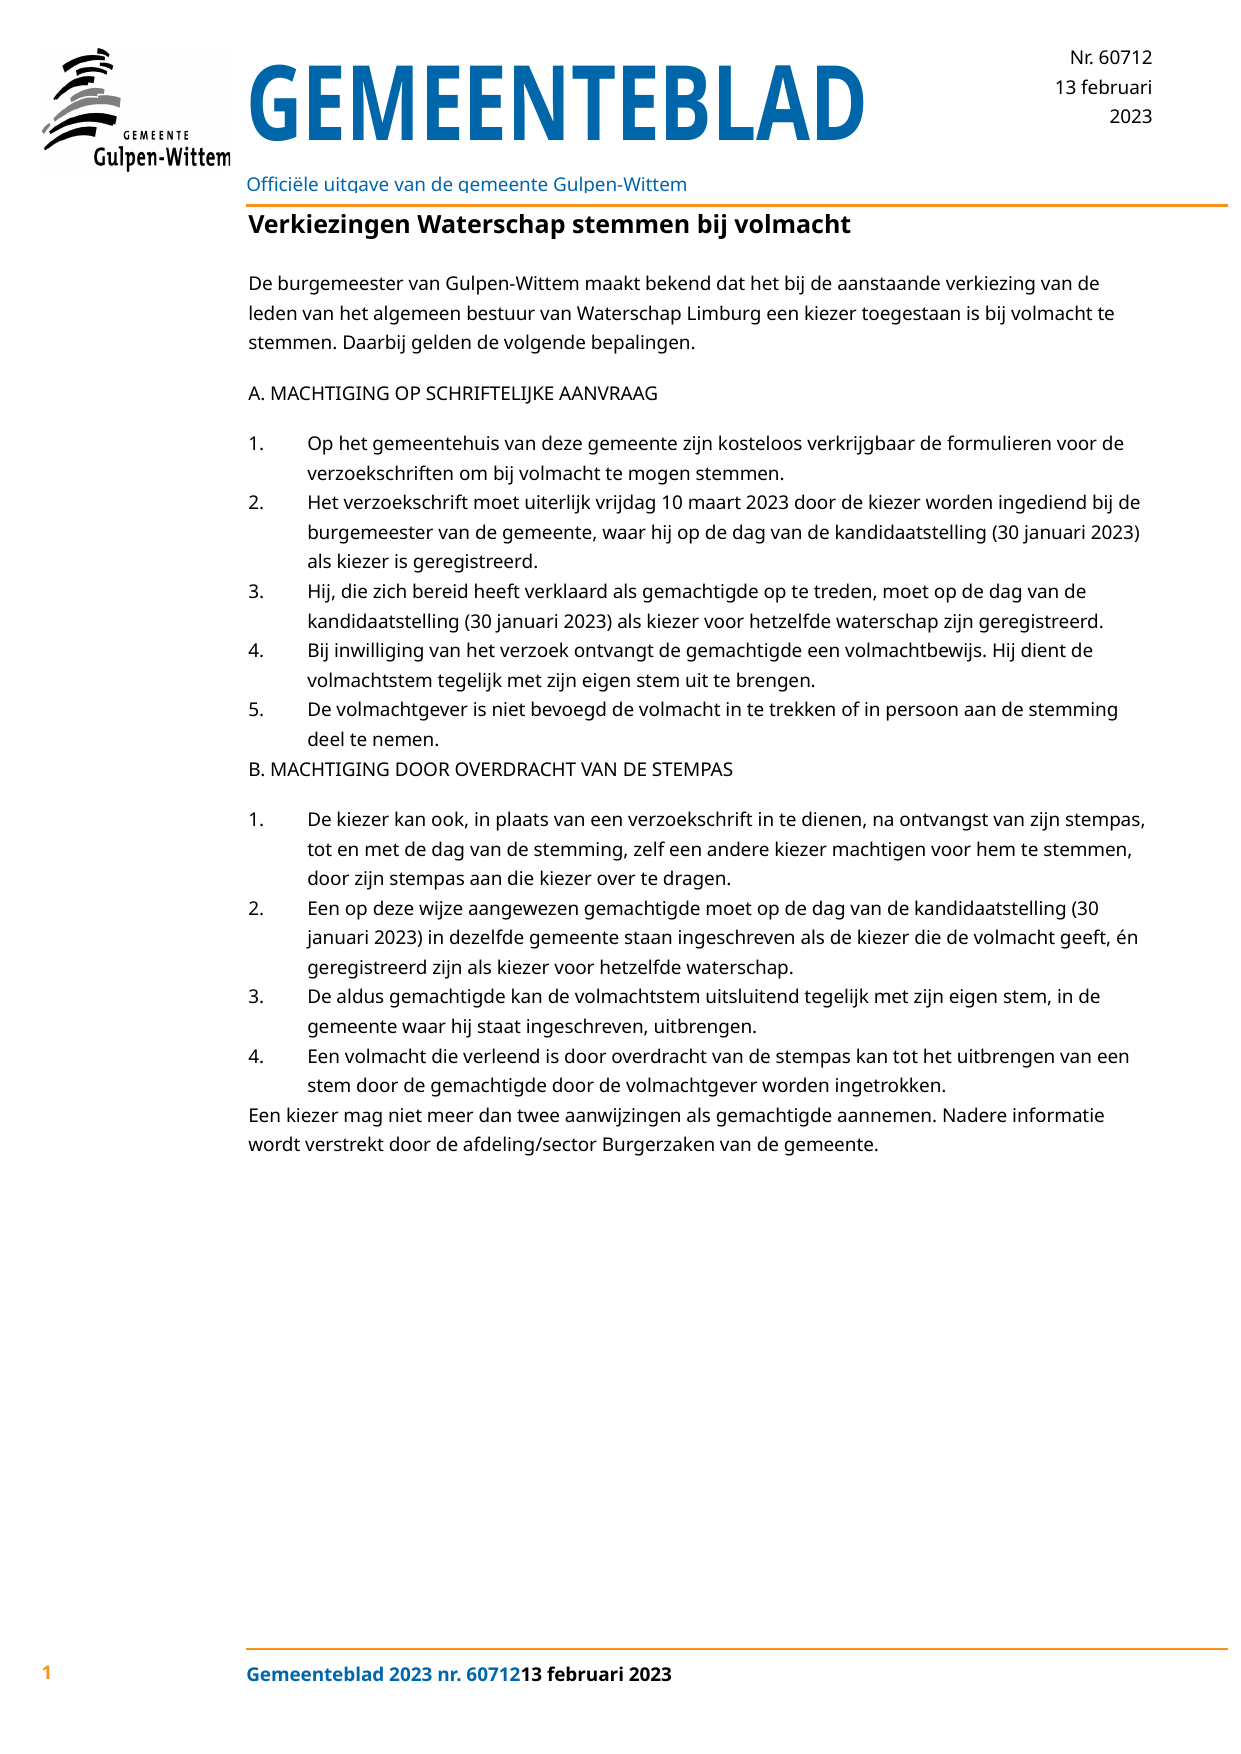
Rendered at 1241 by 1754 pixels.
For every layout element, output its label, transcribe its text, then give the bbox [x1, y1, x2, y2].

list Op het gemeentehuis van deze gemeente zijn kosteloos verkrijgbaar de formulieren voor de verzoekschriften om bij volmacht te mogen stemmen. [248, 430, 1152, 486]
text Verkiezingen Waterschap stemmen bij volmacht [248, 207, 1152, 241]
list Hij, die zich bereid heeft verklaard als gemachtigde op te treden, moet op de dag van de kandidaatstelling (30 januari 2023) als kiezer voor hetzelfde waterschap zijn geregistreerd. [248, 578, 1152, 633]
list Een volmacht die verleend is door overdracht van de stempas kan tot het uitbrengen van een stem door de gemachtigde door de volmachtgever worden ingetrokken. [248, 1043, 1152, 1098]
picture [41, 47, 231, 172]
list Een op deze wijze aangewezen gemachtigde moet op de dag van de kandidaatstelling (30 januari 2023) in dezelfde gemeente staan ingeschreven als de kiezer die de volmacht geeft, én geregistreerd zijn als kiezer voor hetzelfde waterschap. [248, 895, 1152, 980]
list De kiezer kan ook, in plaats van een verzoekschrift in te dienen, na ontvangst van zijn stempas, tot en met de dag van de stemming, zelf een andere kiezer machtigen voor hem te stemmen, door zijn stempas aan die kiezer over te dragen. [248, 806, 1152, 891]
text A. MACHTIGING OP SCHRIFTELIJKE AANVRAAG [248, 380, 1152, 406]
text Een kiezer mag niet meer dan twee aanwijzingen als gemachtigde aannemen. Nadere informatie wordt verstrekt door de afdeling/sector Burgerzaken van de gemeente. [248, 1102, 1152, 1157]
list De aldus gemachtigde kan de volmachtstem uitsluitend tegelijk met zijn eigen stem, in de gemeente waar hij staat ingeschreven, uitbrengen. [248, 984, 1152, 1039]
text B. MACHTIGING DOOR OVERDRACHT VAN DE STEMPAS [248, 756, 1152, 781]
list De volmachtgever is niet bevoegd de volmacht in te trekken of in persoon aan de stemming deel te nemen. [248, 697, 1152, 752]
list Het verzoekschrift moet uiterlijk vrijdag 10 maart 2023 door de kiezer worden ingediend bij de burgemeester van de gemeente, waar hij op de dag van de kandidaatstelling (30 januari 2023) als kiezer is geregistreerd. [248, 489, 1152, 574]
list Bij inwilliging van het verzoek ontvangt de gemachtigde een volmachtbewijs. Hij dient de volmachtstem tegelijk met zijn eigen stem uit te brengen. [248, 637, 1152, 693]
text De burgemeester van Gulpen-Wittem maakt bekend dat het bij de aanstaande verkiezing van de leden van het algemeen bestuur van Waterschap Limburg een kiezer toegestaan is bij volmacht te stemmen. Daarbij gelden de volgende bepalingen. [248, 270, 1152, 355]
